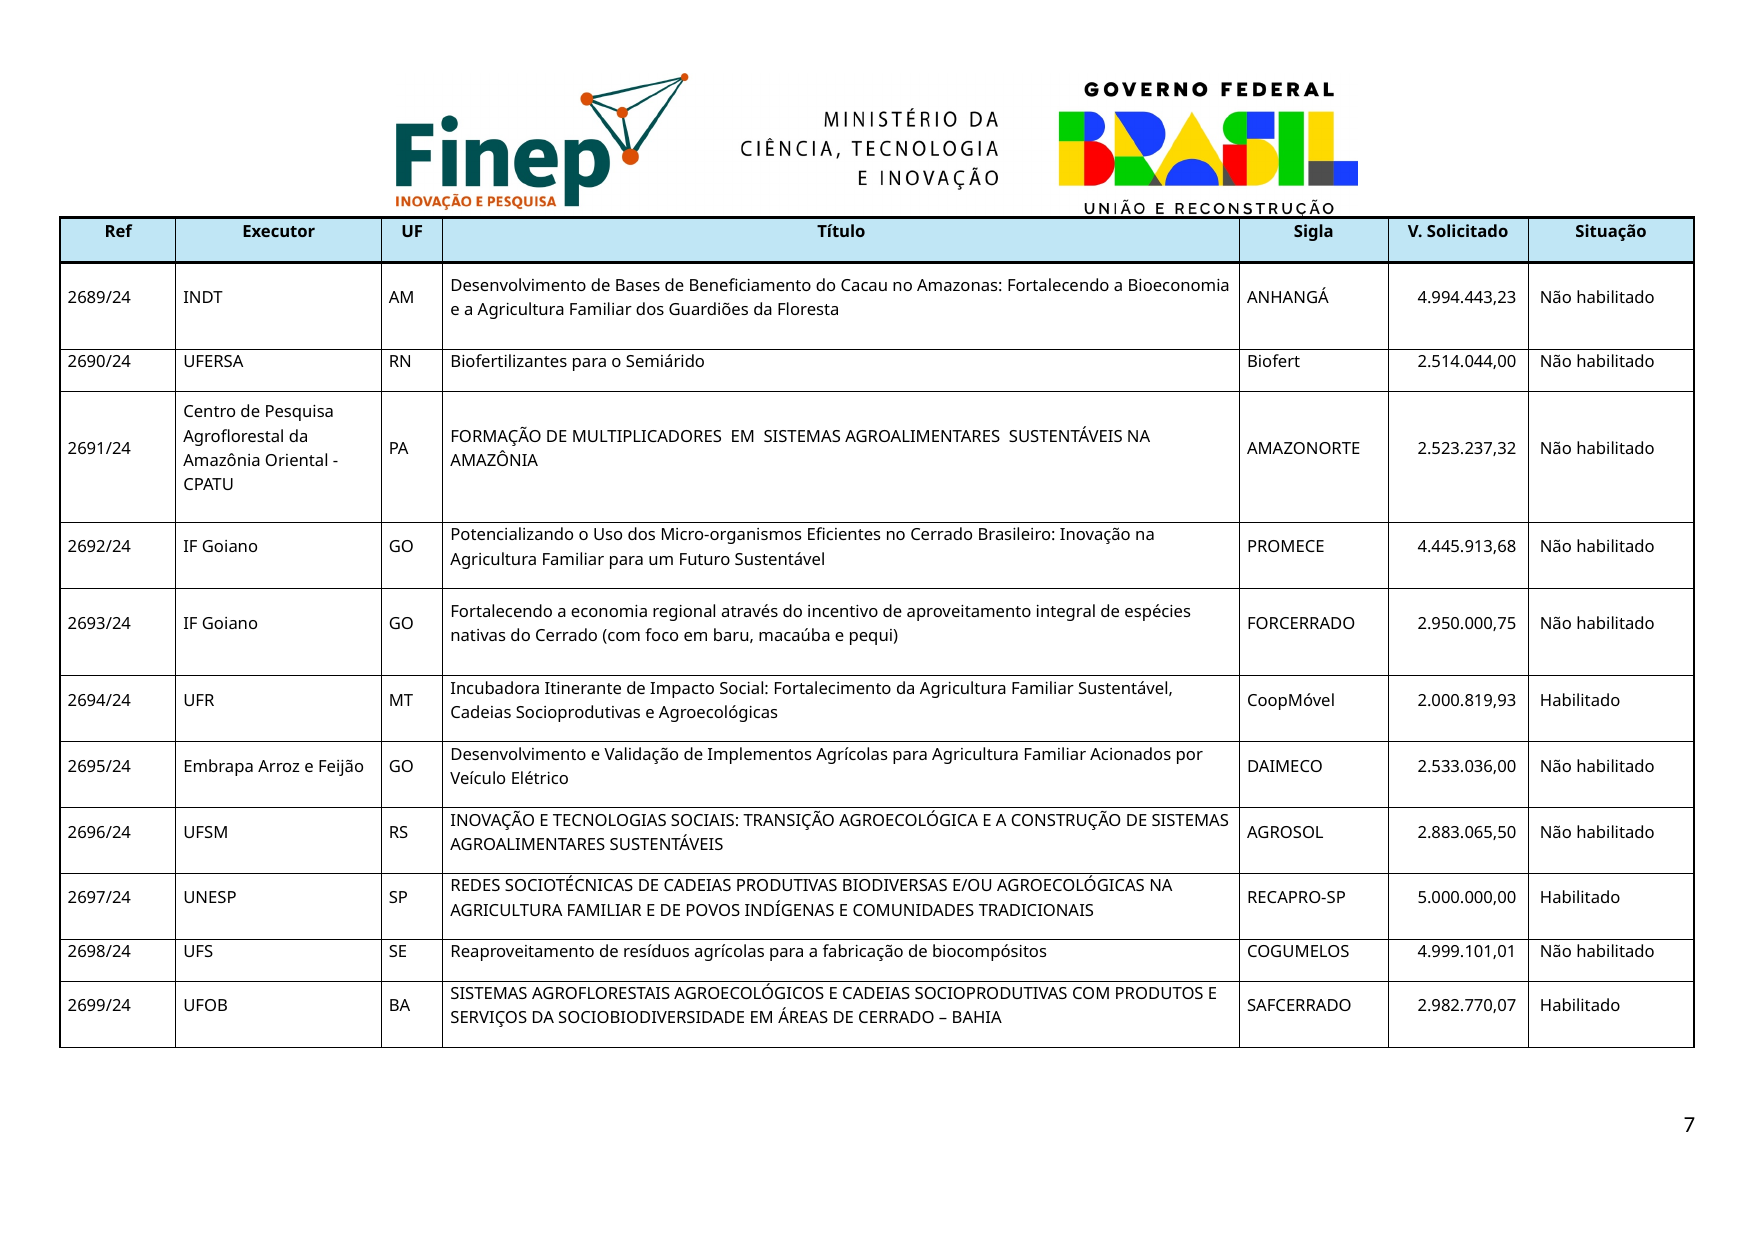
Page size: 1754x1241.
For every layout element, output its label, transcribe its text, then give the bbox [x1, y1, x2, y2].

table_header Título [443, 219, 1239, 261]
table_cell MT [382, 676, 442, 741]
table_cell COGUMELOS [1240, 940, 1388, 981]
table_cell CoopMóvel [1240, 676, 1388, 741]
table_cell 4.999.101,01 [1389, 940, 1528, 981]
table_cell 2689/24 [61, 264, 175, 349]
table_cell 2699/24 [61, 982, 175, 1047]
table_cell SE [382, 940, 442, 981]
table_cell UFERSA [176, 350, 381, 391]
table_cell Embrapa Arroz e Feijão [176, 742, 381, 807]
table_cell REDES SOCIOTÉCNICAS DE CADEIAS PRODUTIVAS BIODIVERSAS E/OU AGROECOLÓGICAS NA AGRICULTURA FAMILIAR E DE POVOS INDÍGENAS E COMUNIDADES TRADICIONAIS [443, 874, 1239, 939]
table_header V. Solicitado [1389, 219, 1528, 261]
table_cell FORCERRADO [1240, 589, 1388, 675]
table_cell AGROSOL [1240, 808, 1388, 873]
table_cell SAFCERRADO [1240, 982, 1388, 1047]
table_cell RECAPRO-SP [1240, 874, 1388, 939]
table_cell SISTEMAS AGROFLORESTAIS AGROECOLÓGICOS E CADEIAS SOCIOPRODUTIVAS COM PRODUTOS E SERVIÇOS DA SOCIOBIODIVERSIDADE EM ÁREAS DE CERRADO – BAHIA [443, 982, 1239, 1047]
table_cell Habilitado [1529, 676, 1693, 741]
table_cell UFR [176, 676, 381, 741]
table_cell UFS [176, 940, 381, 981]
table_cell RS [382, 808, 442, 873]
table_cell Não habilitado [1529, 742, 1693, 807]
table_cell Biofertilizantes para o Semiárido [443, 350, 1239, 391]
table_cell 2696/24 [61, 808, 175, 873]
table_header UF [382, 219, 442, 261]
table_cell IF Goiano [176, 523, 381, 588]
table_cell INOVAÇÃO E TECNOLOGIAS SOCIAIS: TRANSIÇÃO AGROECOLÓGICA E A CONSTRUÇÃO DE SISTEMAS AGROALIMENTARES SUSTENTÁVEIS [443, 808, 1239, 873]
table_cell INDT [176, 264, 381, 349]
table_cell BA [382, 982, 442, 1047]
table_cell 2.883.065,50 [1389, 808, 1528, 873]
table_cell 2.533.036,00 [1389, 742, 1528, 807]
table_cell UFOB [176, 982, 381, 1047]
table_cell UFSM [176, 808, 381, 873]
table_cell Incubadora Itinerante de Impacto Social: Fortalecimento da Agricultura Familiar Sustentável, Cadeias Socioprodutivas e Agroecológicas [443, 676, 1239, 741]
table_cell SP [382, 874, 442, 939]
table_cell Desenvolvimento de Bases de Beneficiamento do Cacau no Amazonas: Fortalecendo a Bioeconomia e a Agricultura Familiar dos Guardiões da Floresta [443, 264, 1239, 349]
table_cell Não habilitado [1529, 589, 1693, 675]
table_cell 2698/24 [61, 940, 175, 981]
table_cell Habilitado [1529, 874, 1693, 939]
table_cell Desenvolvimento e Validação de Implementos Agrícolas para Agricultura Familiar Acionados por Veículo Elétrico [443, 742, 1239, 807]
table_cell Biofert [1240, 350, 1388, 391]
table_cell 2691/24 [61, 392, 175, 522]
table_header Executor [176, 219, 381, 261]
table_cell DAIMECO [1240, 742, 1388, 807]
table_cell Não habilitado [1529, 350, 1693, 391]
table_cell 2694/24 [61, 676, 175, 741]
table_cell 4.994.443,23 [1389, 264, 1528, 349]
table_cell GO [382, 742, 442, 807]
table_cell 2.523.237,32 [1389, 392, 1528, 522]
table_cell Não habilitado [1529, 392, 1693, 522]
table_cell 5.000.000,00 [1389, 874, 1528, 939]
table_cell Fortalecendo a economia regional através do incentivo de aproveitamento integral de espécies nativas do Cerrado (com foco em baru, macaúba e pequi) [443, 589, 1239, 675]
table_cell Não habilitado [1529, 940, 1693, 981]
table_cell Reaproveitamento de resíduos agrícolas para a fabricação de biocompósitos [443, 940, 1239, 981]
table_cell PROMECE [1240, 523, 1388, 588]
table_cell AM [382, 264, 442, 349]
table_cell 2.514.044,00 [1389, 350, 1528, 391]
table_cell GO [382, 589, 442, 675]
table_cell 2695/24 [61, 742, 175, 807]
table_cell Não habilitado [1529, 808, 1693, 873]
table_cell FORMAÇÃO DE MULTIPLICADORES EM SISTEMAS AGROALIMENTARES SUSTENTÁVEIS NA AMAZÔNIA [443, 392, 1239, 522]
table_cell Centro de Pesquisa Agroflorestal da Amazônia Oriental - CPATU [176, 392, 381, 522]
table_cell 4.445.913,68 [1389, 523, 1528, 588]
table_cell UNESP [176, 874, 381, 939]
table_cell 2692/24 [61, 523, 175, 588]
table_cell AMAZONORTE [1240, 392, 1388, 522]
table_cell 2690/24 [61, 350, 175, 391]
table_cell GO [382, 523, 442, 588]
table_cell Não habilitado [1529, 523, 1693, 588]
table_cell RN [382, 350, 442, 391]
table_cell Habilitado [1529, 982, 1693, 1047]
table_cell 2.000.819,93 [1389, 676, 1528, 741]
table_cell 2.950.000,75 [1389, 589, 1528, 675]
table_cell Não habilitado [1529, 264, 1693, 349]
table_cell 2697/24 [61, 874, 175, 939]
table_cell Potencializando o Uso dos Micro-organismos Eficientes no Cerrado Brasileiro: Inovação na Agricultura Familiar para um Futuro Sustentável [443, 523, 1239, 588]
table_cell IF Goiano [176, 589, 381, 675]
table_cell PA [382, 392, 442, 522]
table_cell 2.982.770,07 [1389, 982, 1528, 1047]
table_cell 2693/24 [61, 589, 175, 675]
table_header Situação [1529, 219, 1693, 261]
table_header Sigla [1240, 219, 1388, 261]
table_cell ANHANGÁ [1240, 264, 1388, 349]
table_header Ref [61, 219, 175, 261]
